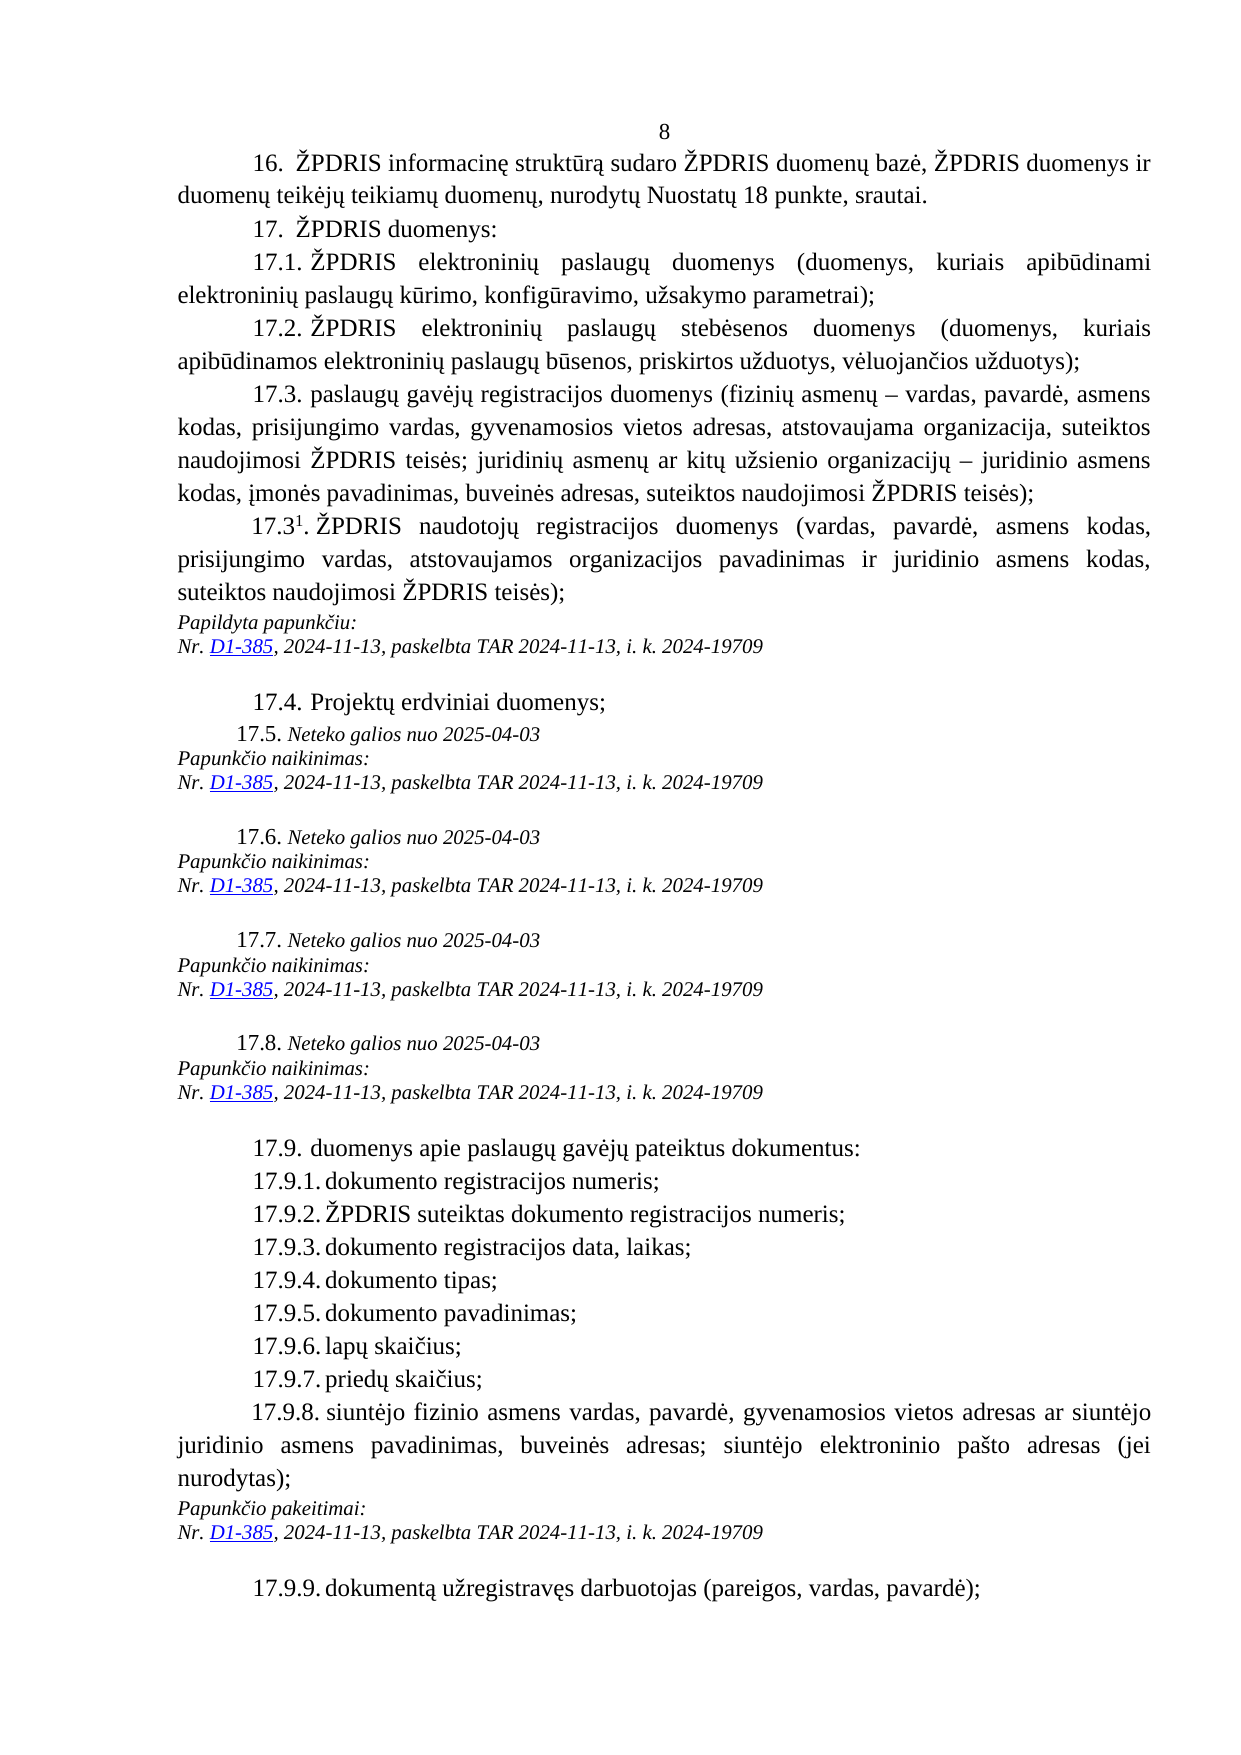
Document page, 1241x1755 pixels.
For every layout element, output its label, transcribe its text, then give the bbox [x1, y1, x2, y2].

text Papunkčio naikinimas: [177, 953, 1152, 977]
text 17.9.5. dokumento pavadinimas; [177, 1298, 1152, 1327]
text Nr. D1-385, 2024-11-13, paskelbta TAR 2024-11-13, i. k. 2024-19709 [177, 634, 1152, 658]
text 17.9.9. dokumentą užregistravęs darbuotojas (pareigos, vardas, pavardė); [177, 1573, 1152, 1602]
text Nr. D1-385, 2024-11-13, paskelbta TAR 2024-11-13, i. k. 2024-19709 [177, 873, 1152, 897]
text Papunkčio naikinimas: [177, 746, 1152, 770]
text 17.9.1. dokumento registracijos numeris; [177, 1166, 1152, 1194]
text 17.9. duomenys apie paslaugų gavėjų pateiktus dokumentus: [177, 1133, 1152, 1161]
text 17.8. Neteko galios nuo 2025-04-03 [177, 1029, 1152, 1056]
text 17.9.4. dokumento tipas; [177, 1265, 1152, 1293]
text Papunkčio pakeitimai: [177, 1496, 1152, 1520]
text Nr. D1-385, 2024-11-13, paskelbta TAR 2024-11-13, i. k. 2024-19709 [177, 770, 1152, 794]
text 17.9.8. siuntėjo fizinio asmens vardas, pavardė, gyvenamosios vietos adresas ar siuntėjo juridinio asmens pavadinimas, buveinės adresas; siuntėjo elektroninio pašto adresas (jei nurodytas); [177, 1397, 1152, 1492]
text 17.9.3. dokumento registracijos data, laikas; [177, 1232, 1152, 1261]
text Papunkčio naikinimas: [177, 849, 1152, 873]
text Papildyta papunkčiu: [177, 610, 1152, 634]
text Nr. D1-385, 2024-11-13, paskelbta TAR 2024-11-13, i. k. 2024-19709 [177, 1520, 1152, 1544]
text 17.1. ŽPDRIS elektroninių paslaugų duomenys (duomenys, kuriais apibūdinami elektroninių paslaugų kūrimo, konfigūravimo, užsakymo parametrai); [177, 247, 1152, 308]
text 17.9.6. lapų skaičius; [177, 1331, 1152, 1359]
text 17.6. Neteko galios nuo 2025-04-03 [177, 823, 1152, 849]
text 17.4. Projektų erdviniai duomenys; [177, 687, 1152, 716]
text 17.9.7. priedų skaičius; [177, 1364, 1152, 1393]
text 17.7. Neteko galios nuo 2025-04-03 [177, 926, 1152, 953]
text 16. ŽPDRIS informacinę struktūrą sudaro ŽPDRIS duomenų bazė, ŽPDRIS duomenys ir duomenų teikėjų teikiamų duomenų, nurodytų Nuostatų 18 punkte, srautai. [177, 148, 1152, 209]
text 17.3. paslaugų gavėjų registracijos duomenys (fizinių asmenų – vardas, pavardė, asmens kodas, prisijungimo vardas, gyvenamosios vietos adresas, atstovaujama organizacija, suteiktos naudojimosi ŽPDRIS teisės; juridinių asmenų ar kitų užsienio organizacijų – juridinio asmens kodas, įmonės pavadinimas, buveinės adresas, suteiktos naudojimosi ŽPDRIS teisės); [177, 379, 1152, 507]
text 17.5. Neteko galios nuo 2025-04-03 [177, 720, 1152, 746]
text Papunkčio naikinimas: [177, 1056, 1152, 1080]
text 17.2. ŽPDRIS elektroninių paslaugų stebėsenos duomenys (duomenys, kuriais apibūdinamos elektroninių paslaugų būsenos, priskirtos užduotys, vėluojančios užduotys); [177, 313, 1152, 374]
text Nr. D1-385, 2024-11-13, paskelbta TAR 2024-11-13, i. k. 2024-19709 [177, 1080, 1152, 1104]
text Nr. D1-385, 2024-11-13, paskelbta TAR 2024-11-13, i. k. 2024-19709 [177, 977, 1152, 1001]
text 17. ŽPDRIS duomenys: [177, 214, 1152, 242]
text 17.31. ŽPDRIS naudotojų registracijos duomenys (vardas, pavardė, asmens kodas, prisijungimo vardas, atstovaujamos organizacijos pavadinimas ir juridinio asmens kodas, suteiktos naudojimosi ŽPDRIS teisės); [177, 511, 1152, 606]
text 17.9.2. ŽPDRIS suteiktas dokumento registracijos numeris; [177, 1199, 1152, 1227]
